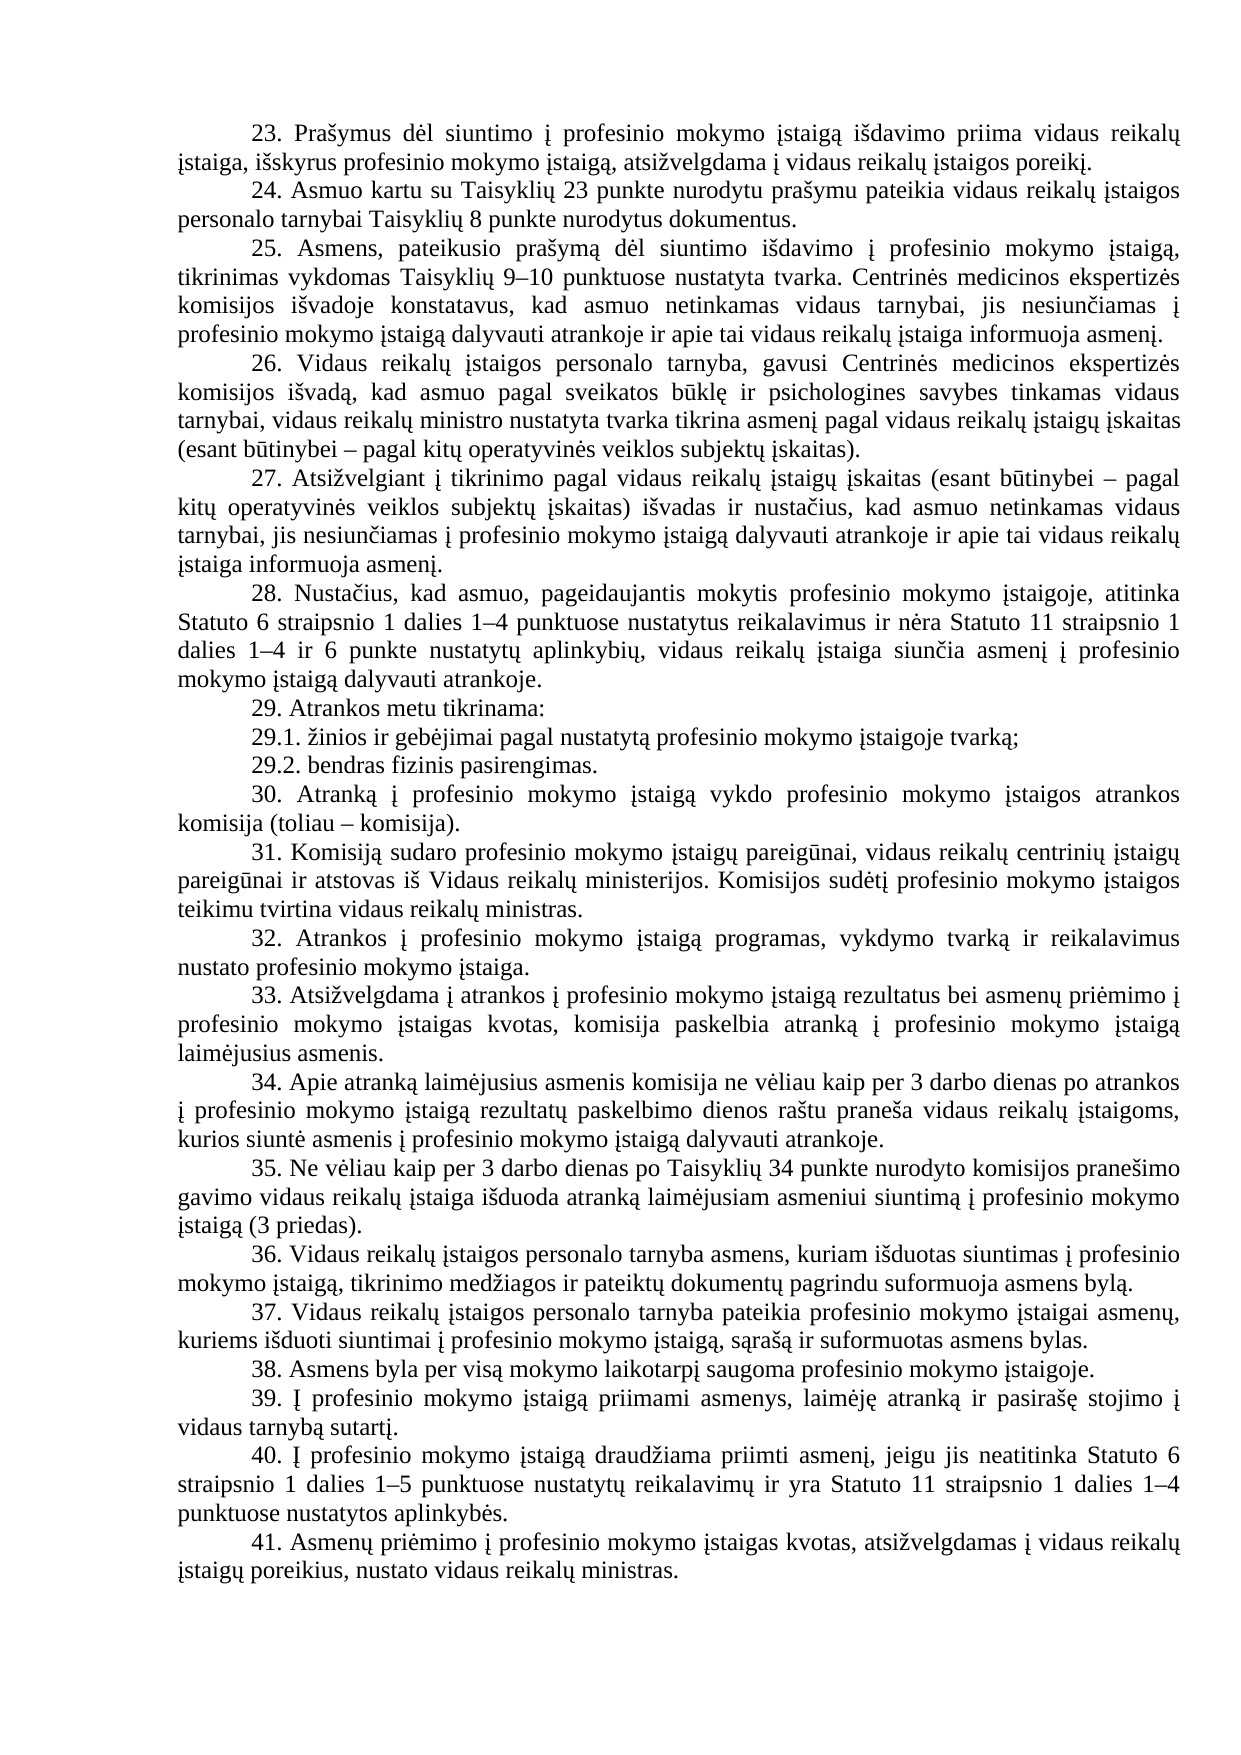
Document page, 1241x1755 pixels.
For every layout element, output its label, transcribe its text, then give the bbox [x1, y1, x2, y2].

text 29.2. bendras fizinis pasirengimas. [177, 751, 1181, 779]
text 31. Komisiją sudaro profesinio mokymo įstaigų pareigūnai, vidaus reikalų centrinių įstaigų pareigūnai ir atstovas iš Vidaus reikalų ministerijos. Komisijos sudėtį profesinio mokymo įstaigos teikimu tvirtina vidaus reikalų ministras. [177, 837, 1181, 923]
text 28. Nustačius, kad asmuo, pageidaujantis mokytis profesinio mokymo įstaigoje, atitinka Statuto 6 straipsnio 1 dalies 1–4 punktuose nustatytus reikalavimus ir nėra Statuto 11 straipsnio 1 dalies 1–4 ir 6 punkte nustatytų aplinkybių, vidaus reikalų įstaiga siunčia asmenį į profesinio mokymo įstaigą dalyvauti atrankoje. [177, 578, 1181, 693]
text 25. Asmens, pateikusio prašymą dėl siuntimo išdavimo į profesinio mokymo įstaigą, tikrinimas vykdomas Taisyklių 9–10 punktuose nustatyta tvarka. Centrinės medicinos ekspertizės komisijos išvadoje konstatavus, kad asmuo netinkamas vidaus tarnybai, jis nesiunčiamas į profesinio mokymo įstaigą dalyvauti atrankoje ir apie tai vidaus reikalų įstaiga informuoja asmenį. [177, 233, 1181, 348]
text 29. Atrankos metu tikrinama: [177, 693, 1181, 722]
text 40. Į profesinio mokymo įstaigą draudžiama priimti asmenį, jeigu jis neatitinka Statuto 6 straipsnio 1 dalies 1–5 punktuose nustatytų reikalavimų ir yra Statuto 11 straipsnio 1 dalies 1–4 punktuose nustatytos aplinkybės. [177, 1441, 1181, 1527]
text 34. Apie atranką laimėjusius asmenis komisija ne vėliau kaip per 3 darbo dienas po atrankos į profesinio mokymo įstaigą rezultatų paskelbimo dienos raštu praneša vidaus reikalų įstaigoms, kurios siuntė asmenis į profesinio mokymo įstaigą dalyvauti atrankoje. [177, 1067, 1181, 1153]
text 26. Vidaus reikalų įstaigos personalo tarnyba, gavusi Centrinės medicinos ekspertizės komisijos išvadą, kad asmuo pagal sveikatos būklę ir psichologines savybes tinkamas vidaus tarnybai, vidaus reikalų ministro nustatyta tvarka tikrina asmenį pagal vidaus reikalų įstaigų įskaitas (esant būtinybei – pagal kitų operatyvinės veiklos subjektų įskaitas). [177, 348, 1181, 463]
text 36. Vidaus reikalų įstaigos personalo tarnyba asmens, kuriam išduotas siuntimas į profesinio mokymo įstaigą, tikrinimo medžiagos ir pateiktų dokumentų pagrindu suformuoja asmens bylą. [177, 1239, 1181, 1297]
text 35. Ne vėliau kaip per 3 darbo dienas po Taisyklių 34 punkte nurodyto komisijos pranešimo gavimo vidaus reikalų įstaiga išduoda atranką laimėjusiam asmeniui siuntimą į profesinio mokymo įstaigą (3 priedas). [177, 1153, 1181, 1239]
text 37. Vidaus reikalų įstaigos personalo tarnyba pateikia profesinio mokymo įstaigai asmenų, kuriems išduoti siuntimai į profesinio mokymo įstaigą, sąrašą ir suformuotas asmens bylas. [177, 1297, 1181, 1354]
text 38. Asmens byla per visą mokymo laikotarpį saugoma profesinio mokymo įstaigoje. [177, 1354, 1181, 1383]
text 29.1. žinios ir gebėjimai pagal nustatytą profesinio mokymo įstaigoje tvarką; [177, 722, 1181, 751]
text 41. Asmenų priėmimo į profesinio mokymo įstaigas kvotas, atsižvelgdamas į vidaus reikalų įstaigų poreikius, nustato vidaus reikalų ministras. [177, 1527, 1181, 1584]
text 23. Prašymus dėl siuntimo į profesinio mokymo įstaigą išdavimo priima vidaus reikalų įstaiga, išskyrus profesinio mokymo įstaigą, atsižvelgdama į vidaus reikalų įstaigos poreikį. [177, 118, 1181, 176]
text 24. Asmuo kartu su Taisyklių 23 punkte nurodytu prašymu pateikia vidaus reikalų įstaigos personalo tarnybai Taisyklių 8 punkte nurodytus dokumentus. [177, 176, 1181, 233]
text 27. Atsižvelgiant į tikrinimo pagal vidaus reikalų įstaigų įskaitas (esant būtinybei – pagal kitų operatyvinės veiklos subjektų įskaitas) išvadas ir nustačius, kad asmuo netinkamas vidaus tarnybai, jis nesiunčiamas į profesinio mokymo įstaigą dalyvauti atrankoje ir apie tai vidaus reikalų įstaiga informuoja asmenį. [177, 463, 1181, 578]
text 32. Atrankos į profesinio mokymo įstaigą programas, vykdymo tvarką ir reikalavimus nustato profesinio mokymo įstaiga. [177, 923, 1181, 981]
text 33. Atsižvelgdama į atrankos į profesinio mokymo įstaigą rezultatus bei asmenų priėmimo į profesinio mokymo įstaigas kvotas, komisija paskelbia atranką į profesinio mokymo įstaigą laimėjusius asmenis. [177, 981, 1181, 1067]
text 39. Į profesinio mokymo įstaigą priimami asmenys, laimėję atranką ir pasirašę stojimo į vidaus tarnybą sutartį. [177, 1383, 1181, 1441]
text 30. Atranką į profesinio mokymo įstaigą vykdo profesinio mokymo įstaigos atrankos komisija (toliau – komisija). [177, 779, 1181, 837]
